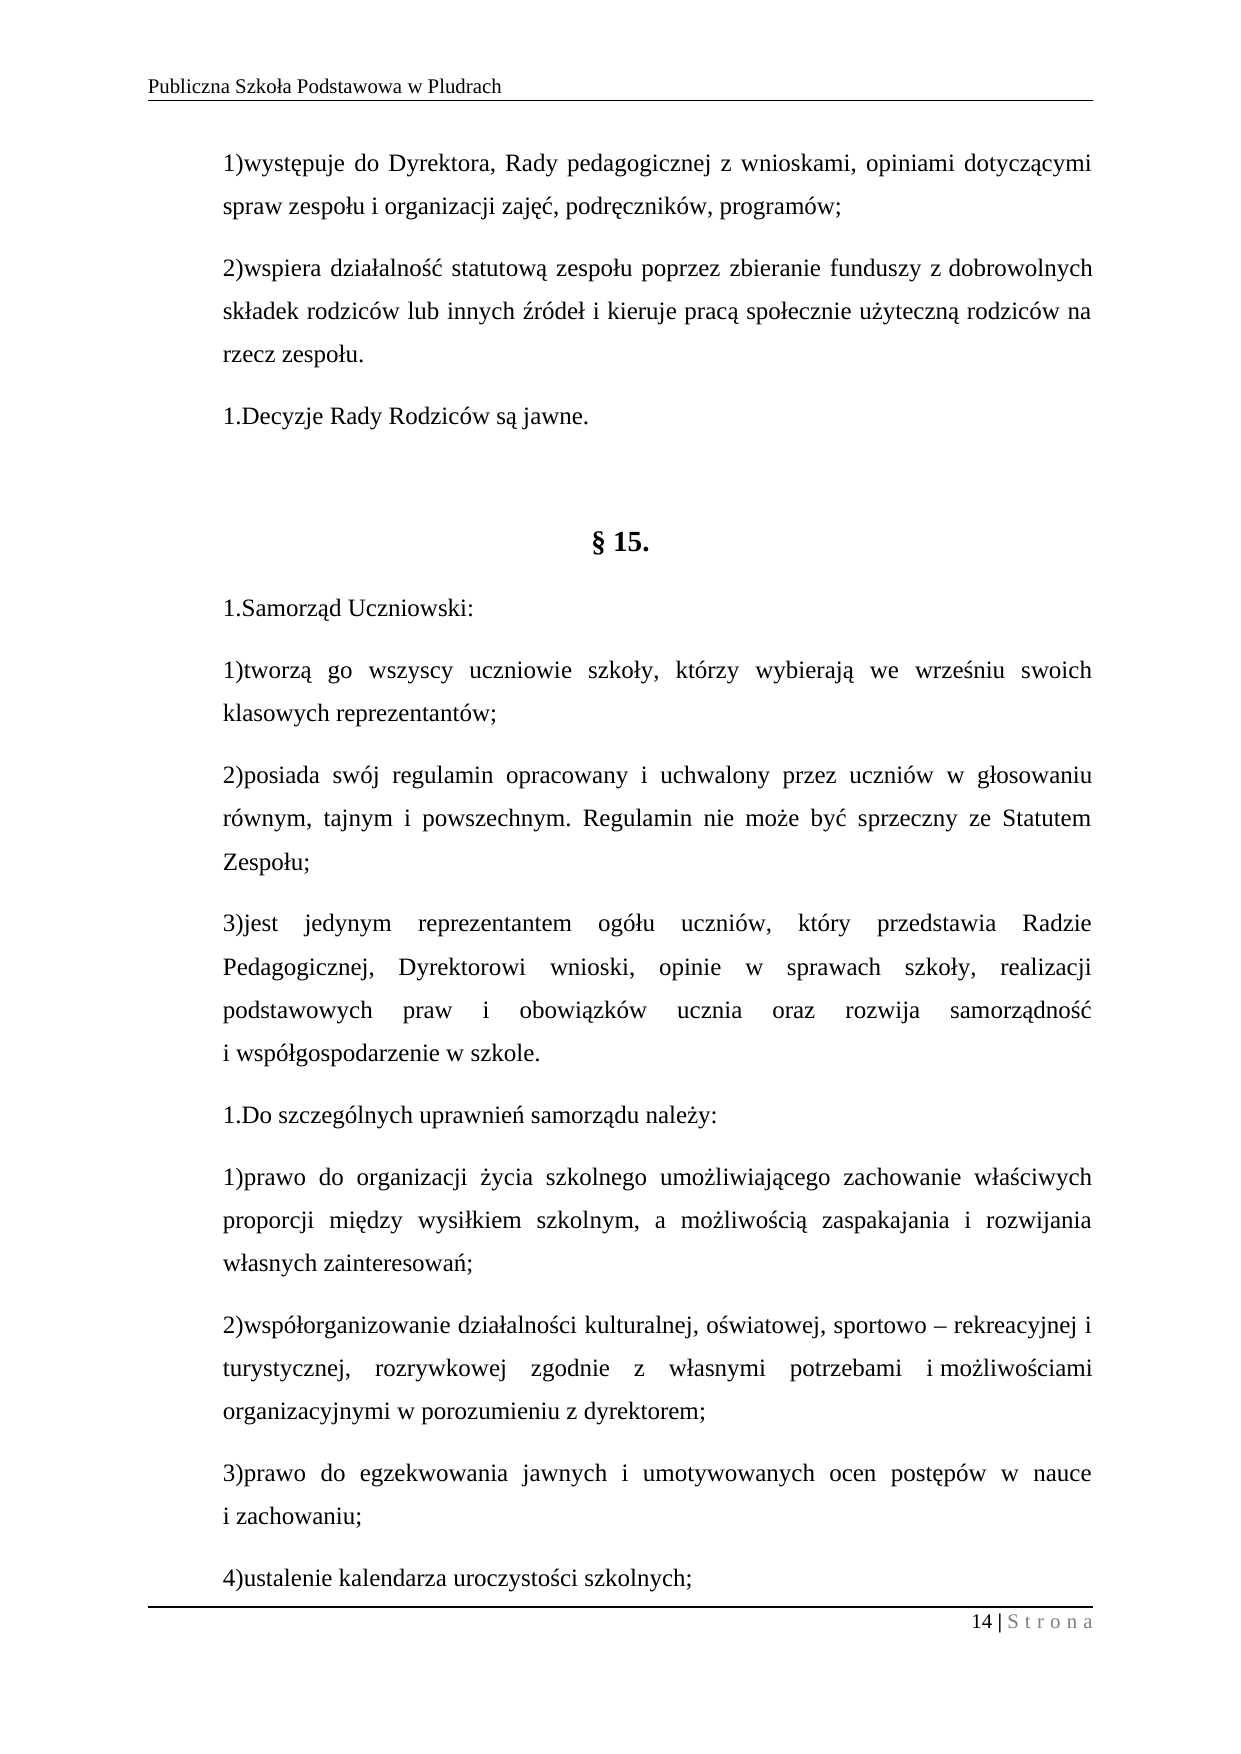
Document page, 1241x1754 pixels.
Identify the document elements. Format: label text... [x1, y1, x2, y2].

list współorganizowanie działalności kulturalnej, oświatowej, sportowo – rekreacyjnej i turystycznej, rozrywkowej zgodnie z własnymi potrzebami i możliwościami organizacyjnymi w porozumieniu z dyrektorem; [223, 1310, 1093, 1425]
list Do szczególnych uprawnień samorządu należy: [223, 1100, 1093, 1128]
list Decyzje Rady Rodziców są jawne. [223, 401, 1093, 429]
list posiada swój regulamin opracowany i uchwalony przez uczniów w głosowaniu równym, tajnym i powszechnym. Regulamin nie może być sprzeczny ze Statutem Zespołu; [223, 760, 1093, 875]
list tworzą go wszyscy uczniowie szkoły, którzy wybierają we wrześniu swoich klasowych reprezentantów; [223, 655, 1093, 727]
list prawo do organizacji życia szkolnego umożliwiającego zachowanie właściwych proporcji między wysiłkiem szkolnym, a możliwością zaspakajania i rozwijania własnych zainteresowań; [223, 1162, 1093, 1277]
list występuje do Dyrektora, Rady pedagogicznej z wnioskami, opiniami dotyczącymi spraw zespołu i organizacji zajęć, podręczników, programów; [223, 148, 1093, 219]
text § 15. [148, 524, 1093, 558]
list jest jedynym reprezentantem ogółu uczniów, który przedstawia Radzie Pedagogicznej, Dyrektorowi wnioski, opinie w sprawach szkoły, realizacji podstawowych praw i obowiązków ucznia oraz rozwija samorządność i współgospodarzenie w szkole. [223, 908, 1093, 1067]
list wspiera działalność statutową zespołu poprzez zbieranie funduszy z dobrowolnych składek rodziców lub innych źródeł i kieruje pracą społecznie użyteczną rodziców na rzecz zespołu. [223, 253, 1093, 368]
list Samorząd Uczniowski: [223, 593, 1093, 622]
list ustalenie kalendarza uroczystości szkolnych; [223, 1563, 1093, 1592]
list prawo do egzekwowania jawnych i umotywowanych ocen postępów w nauce i zachowaniu; [223, 1458, 1093, 1530]
